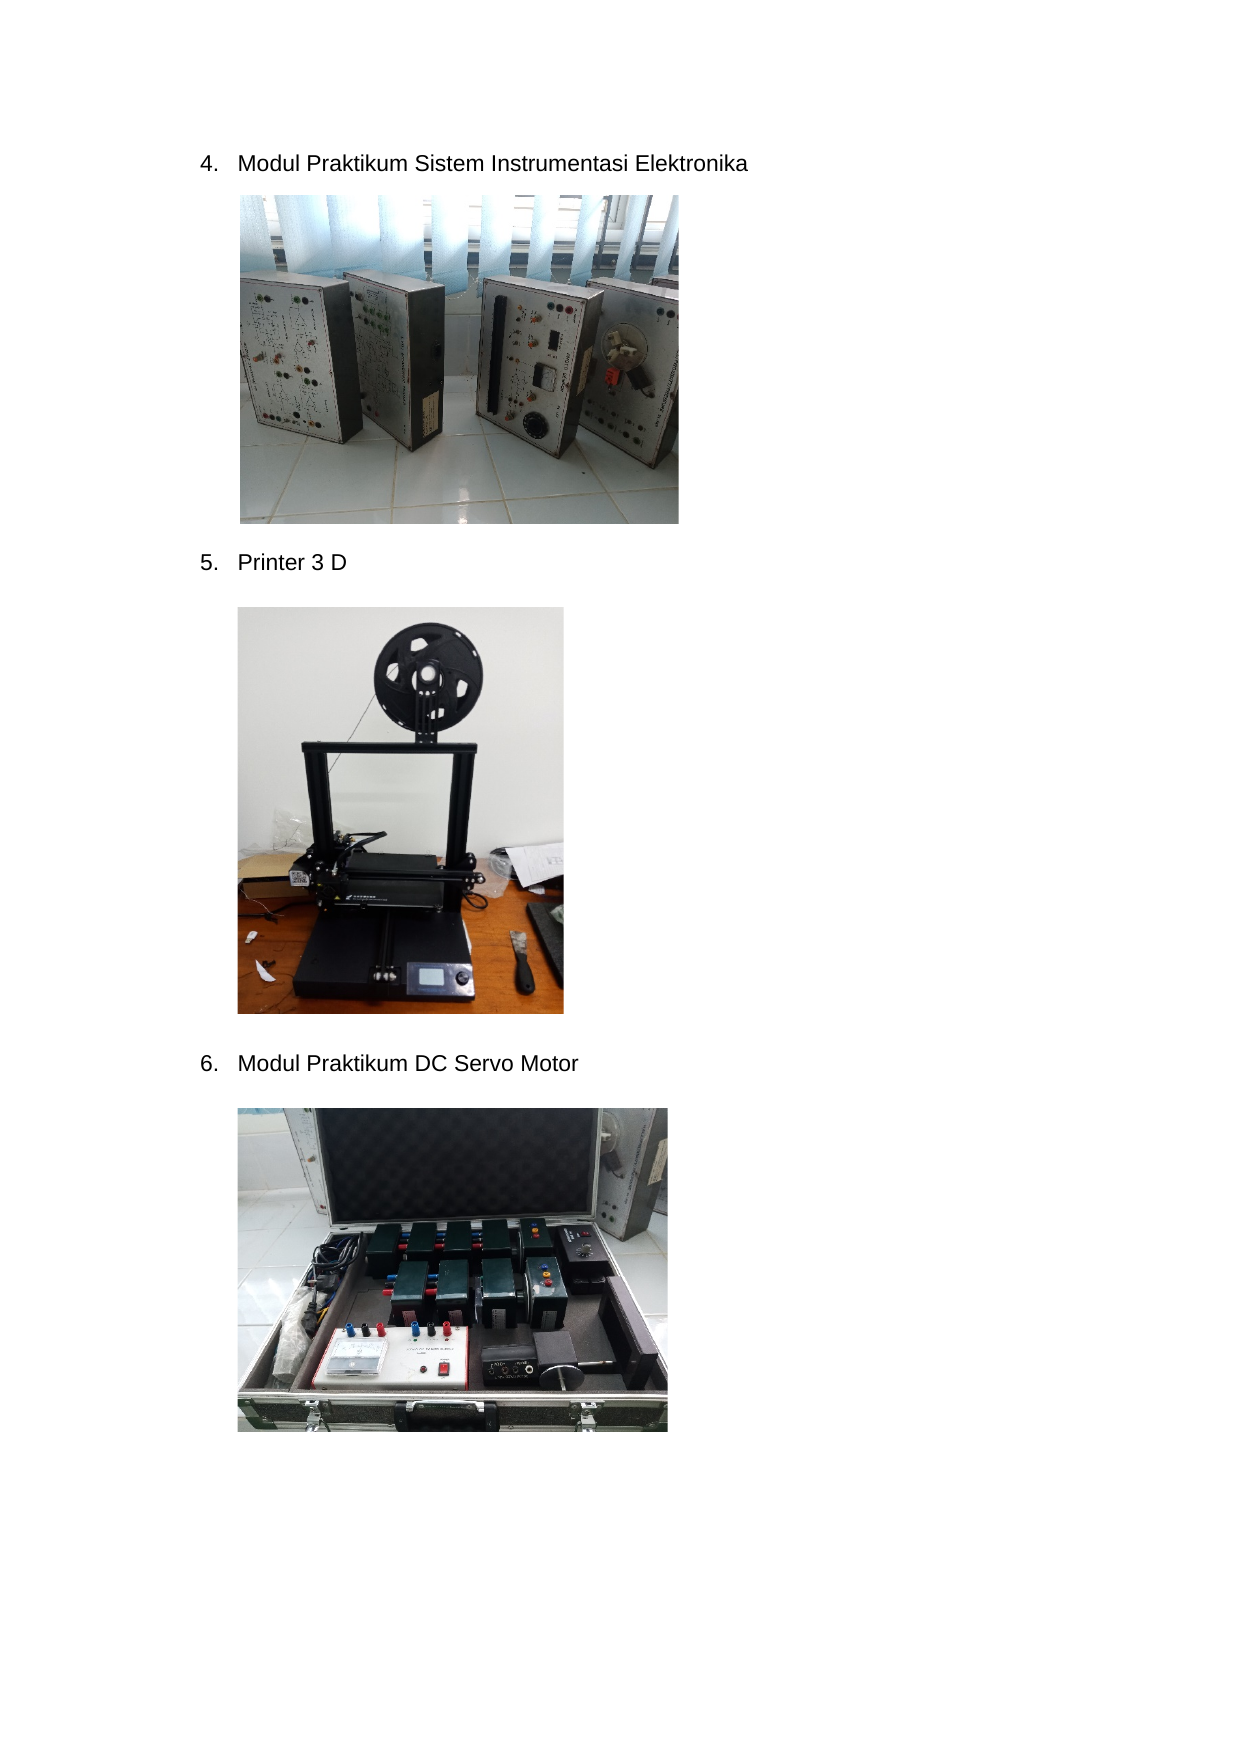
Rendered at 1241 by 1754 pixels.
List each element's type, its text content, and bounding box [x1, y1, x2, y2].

picture [240, 195, 679, 524]
list Modul Praktikum DC Servo Motor [200, 1050, 1104, 1077]
list Modul Praktikum Sistem Instrumentasi Elektronika [200, 150, 1090, 176]
picture [237, 607, 564, 1014]
picture [237, 1108, 668, 1432]
list Printer 3 D [200, 549, 1090, 575]
